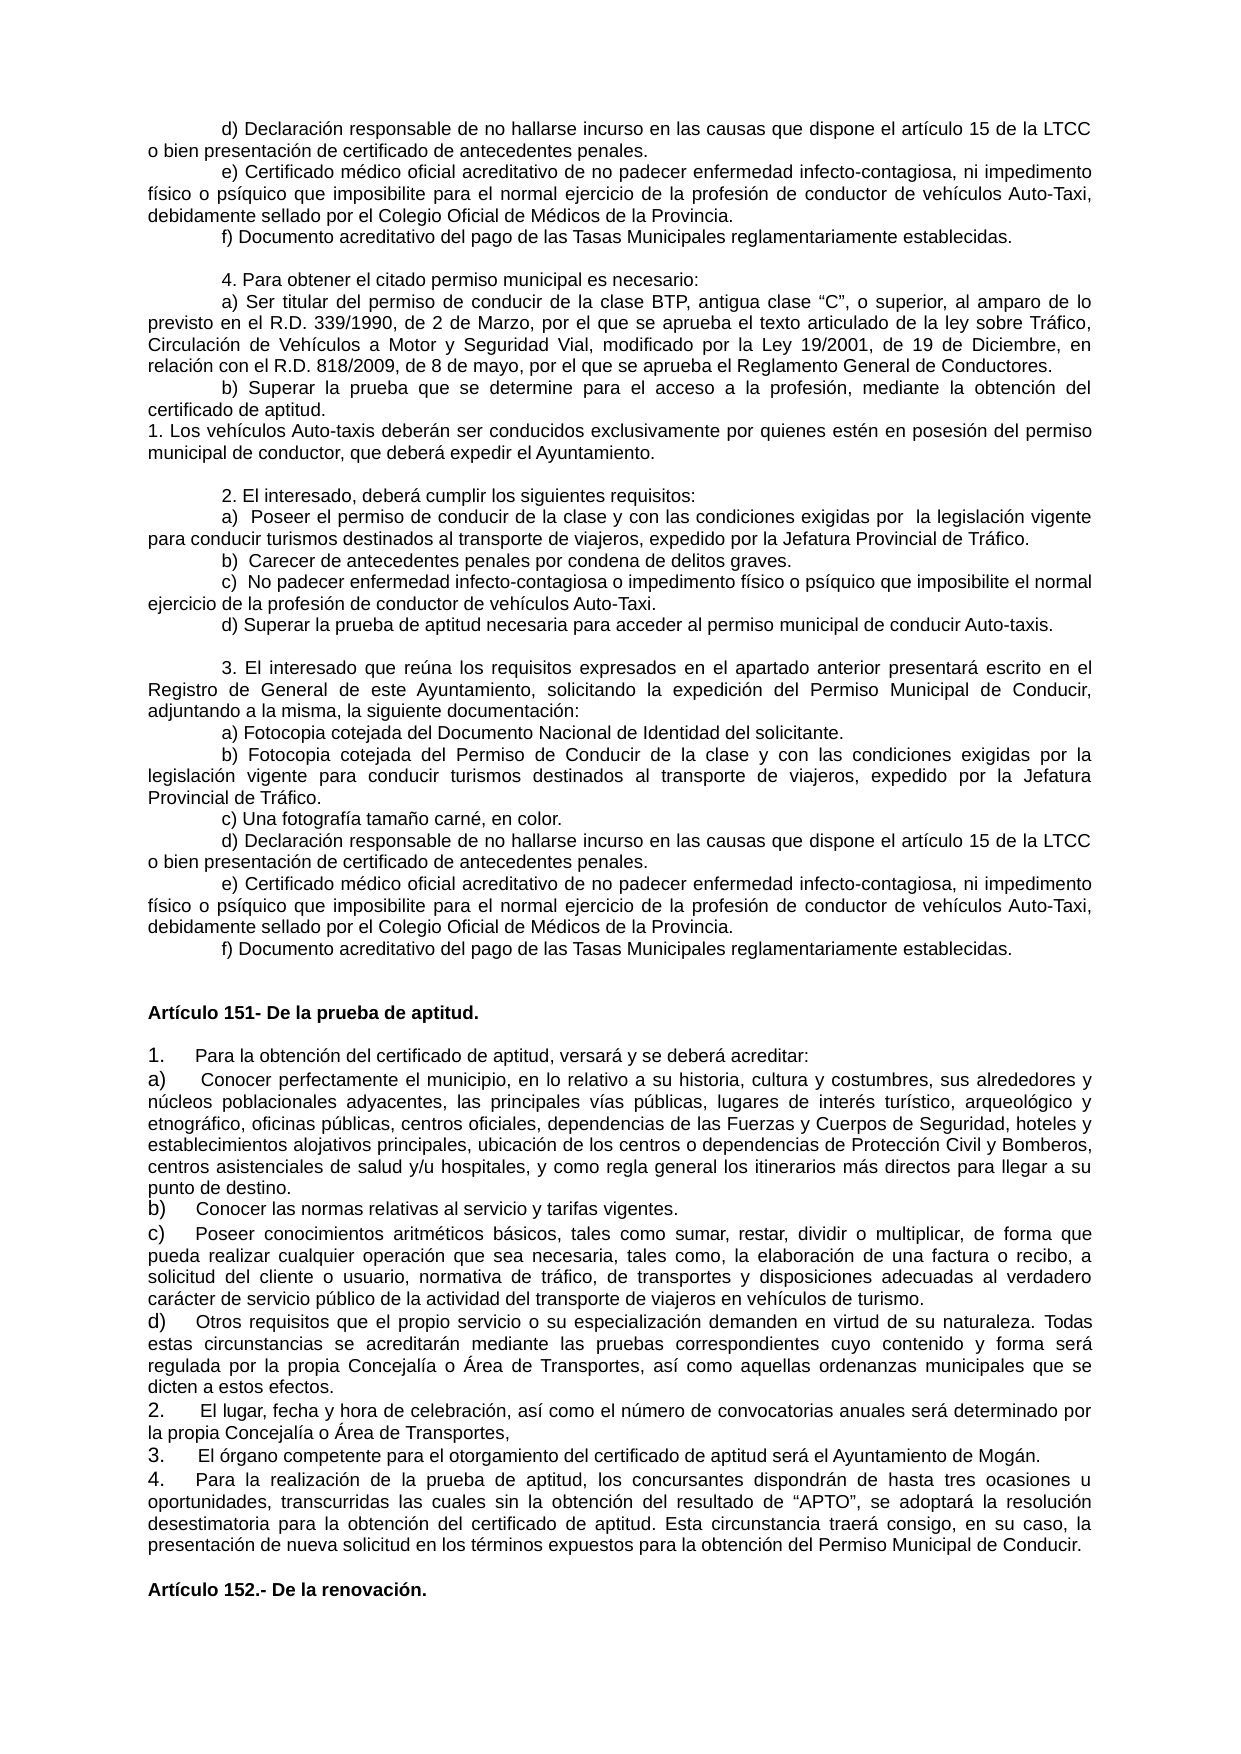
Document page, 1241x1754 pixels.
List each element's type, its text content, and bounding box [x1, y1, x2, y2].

text d) Declaración responsable de no hallarse incurso en las causas que dispone el artículo 15 de la LTCC o bien presentación de certificado de antecedentes penales. [148, 830, 1093, 873]
text e) Certificado médico oficial acreditativo de no padecer enfermedad infecto-contagiosa, ni impedimento físico o psíquico que imposibilite para el normal ejercicio de la profesión de conductor de vehículos Auto-Taxi, debidamente sellado por el Colegio Oficial de Médicos de la Provincia. [148, 161, 1093, 226]
text a) Fotocopia cotejada del Documento Nacional de Identidad del solicitante. [148, 722, 1093, 743]
text f) Documento acreditativo del pago de las Tasas Municipales reglamentariamente establecidas. [148, 226, 1093, 247]
text 4. Para obtener el citado permiso municipal es necesario: [148, 269, 1093, 291]
list Para la realización de la prueba de aptitud, los concursantes dispondrán de hasta tres ocasiones u oportunidades, transcurridas las cuales sin la obtención del resultado de “APTO”, se adoptará la resolución desestimatoria para la obtención del certificado de aptitud. Esta circunstancia traerá consigo, en su caso, la presentación de nueva solicitud en los términos expuestos para la obtención del Permiso Municipal de Conducir. [148, 1467, 1093, 1556]
list El lugar, fecha y hora de celebración, así como el número de convocatorias anuales será determinado por la propia Concejalía o Área de Transportes, [148, 1398, 1093, 1443]
text e) Certificado médico oficial acreditativo de no padecer enfermedad infecto-contagiosa, ni impedimento físico o psíquico que imposibilite para el normal ejercicio de la profesión de conductor de vehículos Auto-Taxi, debidamente sellado por el Colegio Oficial de Médicos de la Provincia. [148, 873, 1093, 937]
text a) Ser titular del permiso de conducir de la clase BTP, antigua clase “C”, o superior, al amparo de lo previsto en el R.D. 339/1990, de 2 de Marzo, por el que se aprueba el texto articulado de la ley sobre Tráfico, Circulación de Vehículos a Motor y Seguridad Vial, modificado por la Ley 19/2001, de 19 de Diciembre, en relación con el R.D. 818/2009, de 8 de mayo, por el que se aprueba el Reglamento General de Conductores. [148, 291, 1093, 377]
list El órgano competente para el otorgamiento del certificado de aptitud será el Ayuntamiento de Mogán. [148, 1443, 1093, 1467]
text 2. El interesado, deberá cumplir los siguientes requisitos: [148, 485, 1093, 506]
list Poseer conocimientos aritméticos básicos, tales como sumar, restar, dividir o multiplicar, de forma que pueda realizar cualquier operación que sea necesaria, tales como, la elaboración de una factura o recibo, a solicitud del cliente o usuario, normativa de tráfico, de transportes y disposiciones adecuadas al verdadero carácter de servicio público de la actividad del transporte de viajeros en vehículos de turismo. [148, 1220, 1093, 1309]
subtitle Artículo 152.- De la renovación. [148, 1578, 1093, 1600]
text f) Documento acreditativo del pago de las Tasas Municipales reglamentariamente establecidas. [148, 937, 1093, 959]
text a) Poseer el permiso de conducir de la clase y con las condiciones exigidas por la legislación vigente para conducir turismos destinados al transporte de viajeros, expedido por la Jefatura Provincial de Tráfico. [148, 506, 1093, 549]
subtitle Artículo 151- De la prueba de aptitud. [148, 1002, 1093, 1024]
text d) Superar la prueba de aptitud necesaria para acceder al permiso municipal de conducir Auto-taxis. [148, 614, 1093, 636]
text 3. El interesado que reúna los requisitos expresados en el apartado anterior presentará escrito en el Registro de General de este Ayuntamiento, solicitando la expedición del Permiso Municipal de Conducir, adjuntando a la misma, la siguiente documentación: [148, 657, 1093, 722]
list Conocer las normas relativas al servicio y tarifas vigentes. [148, 1199, 1093, 1220]
list Para la obtención del certificado de aptitud, versará y se deberá acreditar: [148, 1045, 1093, 1067]
text c) No padecer enfermedad infecto-contagiosa o impedimento físico o psíquico que imposibilite el normal ejercicio de la profesión de conductor de vehículos Auto-Taxi. [148, 571, 1093, 614]
text d) Declaración responsable de no hallarse incurso en las causas que dispone el artículo 15 de la LTCC o bien presentación de certificado de antecedentes penales. [148, 118, 1093, 161]
text c) Una fotografía tamaño carné, en color. [148, 808, 1093, 830]
text b) Carecer de antecedentes penales por condena de delitos graves. [148, 549, 1093, 571]
list Otros requisitos que el propio servicio o su especialización demanden en virtud de su naturaleza. Todas estas circunstancias se acreditarán mediante las pruebas correspondientes cuyo contenido y forma será regulada por la propia Concejalía o Área de Transportes, así como aquellas ordenanzas municipales que se dicten a estos efectos. [148, 1309, 1093, 1398]
text b) Fotocopia cotejada del Permiso de Conducir de la clase y con las condiciones exigidas por la legislación vigente para conducir turismos destinados al transporte de viajeros, expedido por la Jefatura Provincial de Tráfico. [148, 743, 1093, 808]
text b) Superar la prueba que se determine para el acceso a la profesión, mediante la obtención del certificado de aptitud. [148, 377, 1093, 420]
list Conocer perfectamente el municipio, en lo relativo a su historia, cultura y costumbres, sus alrededores y núcleos poblacionales adyacentes, las principales vías públicas, lugares de interés turístico, arqueológico y etnográfico, oficinas públicas, centros oficiales, dependencias de las Fuerzas y Cuerpos de Seguridad, hoteles y establecimientos alojativos principales, ubicación de los centros o dependencias de Protección Civil y Bomberos, centros asistenciales de salud y/u hospitales, y como regla general los itinerarios más directos para llegar a su punto de destino. [148, 1067, 1093, 1199]
text 1. Los vehículos Auto-taxis deberán ser conducidos exclusivamente por quienes estén en posesión del permiso municipal de conductor, que deberá expedir el Ayuntamiento. [148, 420, 1093, 463]
